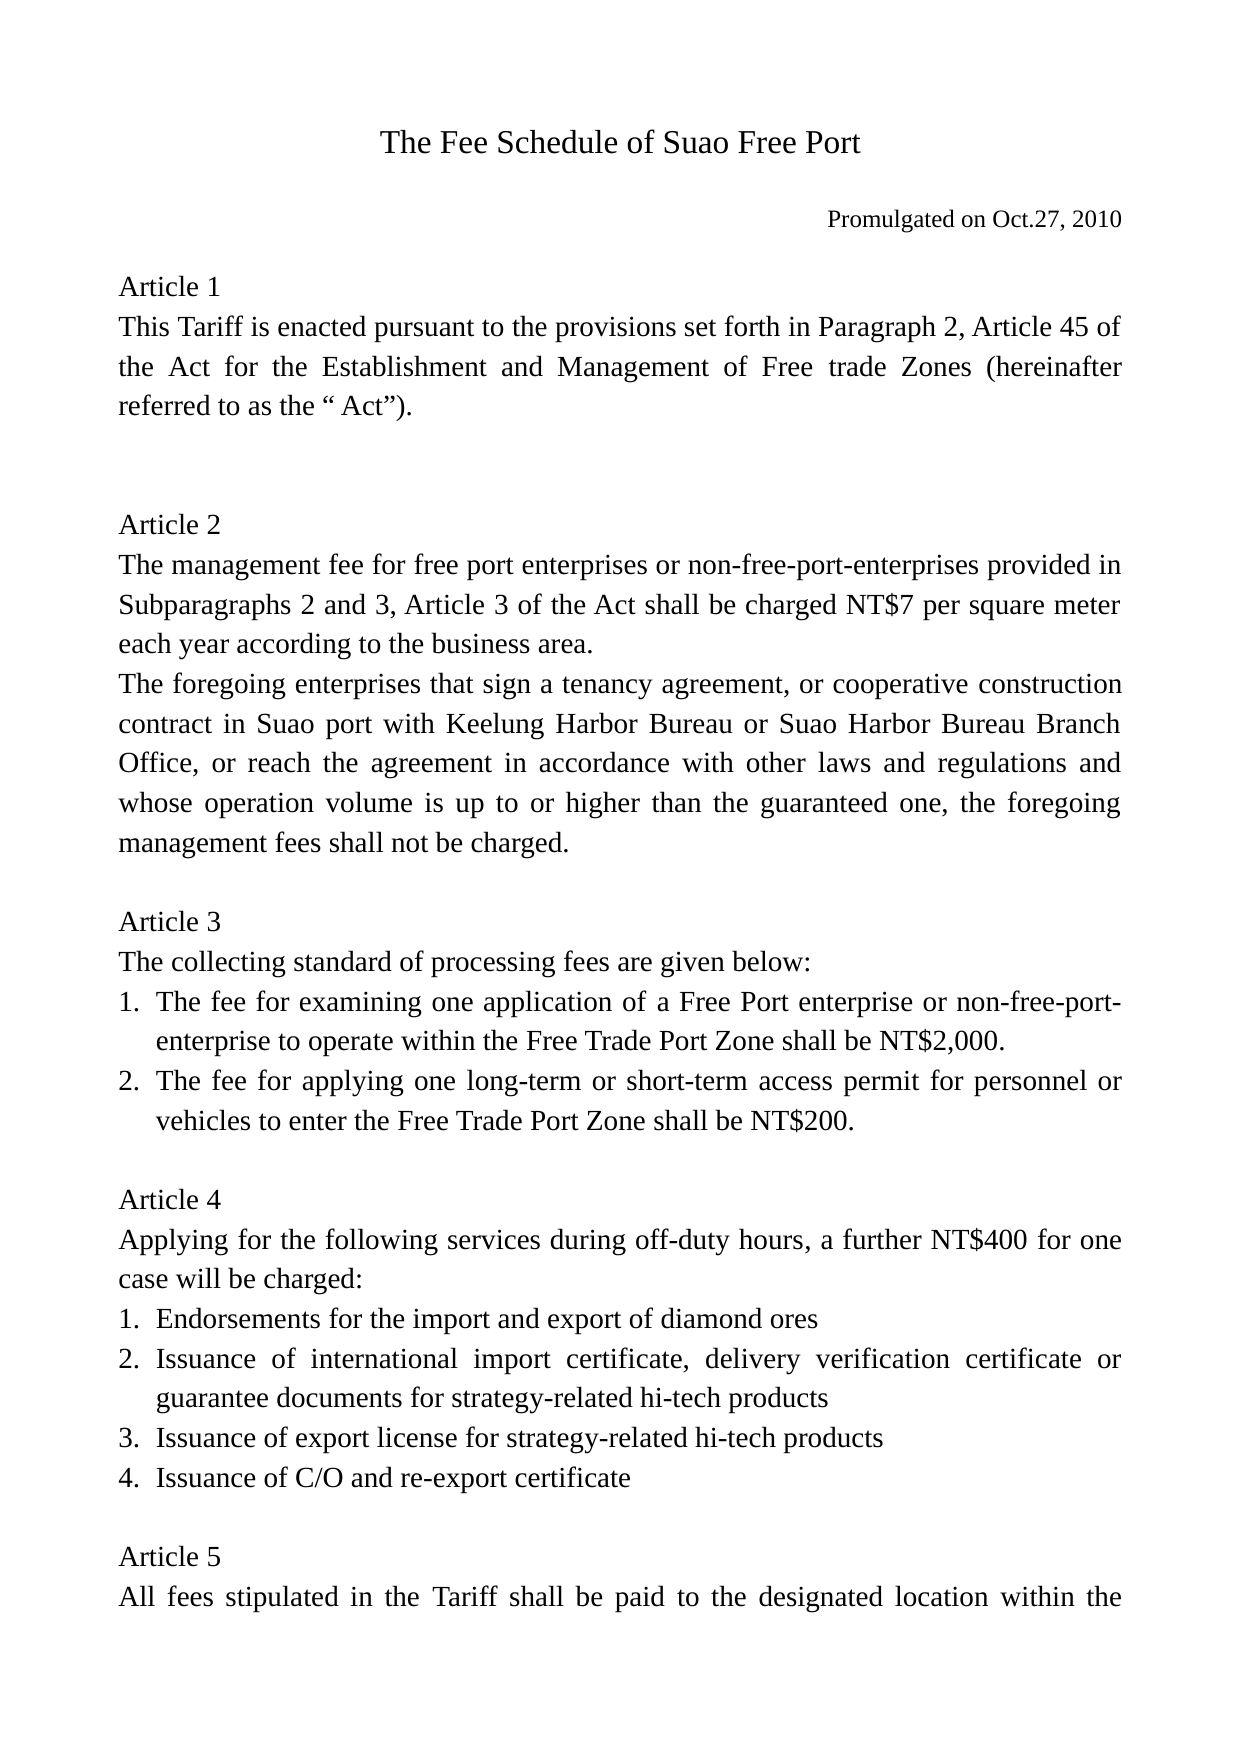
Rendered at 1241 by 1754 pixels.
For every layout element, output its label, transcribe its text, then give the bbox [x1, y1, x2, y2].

text Article 4 [118, 1180, 1122, 1219]
list The fee for applying one long-term or short-term access permit for personnel or vehicles to enter the Free Trade Port Zone shall be NT$200. [118, 1061, 1122, 1140]
text Article 3 [118, 902, 1122, 942]
text Article 2 [118, 505, 1122, 545]
text Applying for the following services during off-duty hours, a further NT$400 for one case will be charged: [118, 1219, 1122, 1299]
text The collecting standard of processing fees are given below: [118, 942, 1122, 981]
list Issuance of international import certificate, delivery verification certificate or guarantee documents for strategy-related hi-tech products [118, 1338, 1122, 1418]
list The fee for examining one application of a Free Port enterprise or non-free-port- enterprise to operate within the Free Trade Port Zone shall be NT$2,000. [118, 981, 1122, 1061]
text The management fee for free port enterprises or non-free-port-enterprises provided in Subparagraphs 2 and 3, Article 3 of the Act shall be charged NT$7 per square meter each year according to the business area. [118, 545, 1122, 664]
list Endorsements for the import and export of diamond ores [118, 1299, 1122, 1338]
text The Fee Schedule of Suao Free Port [118, 123, 1122, 163]
text Promulgated on Oct.27, 2010 [118, 199, 1122, 239]
text Article 5 [118, 1537, 1122, 1577]
text The foregoing enterprises that sign a tenancy agreement, or cooperative construction contract in Suao port with Keelung Harbor Bureau or Suao Harbor Bureau Branch Office, or reach the agreement in accordance with other laws and regulations and whose operation volume is up to or higher than the guaranteed one, the foregoing management fees shall not be charged. [118, 664, 1122, 862]
list Issuance of export license for strategy-related hi-tech products [118, 1418, 1122, 1457]
list Issuance of C/O and re-export certificate [118, 1457, 1122, 1497]
text All fees stipulated in the Tariff shall be paid to the designated location within the [118, 1577, 1122, 1616]
text Article 1 [118, 267, 1122, 307]
text This Tariff is enacted pursuant to the provisions set forth in Paragraph 2, Article 45 of the Act for the Establishment and Management of Free trade Zones (hereinafter referred to as the “ Act”). [118, 307, 1122, 426]
